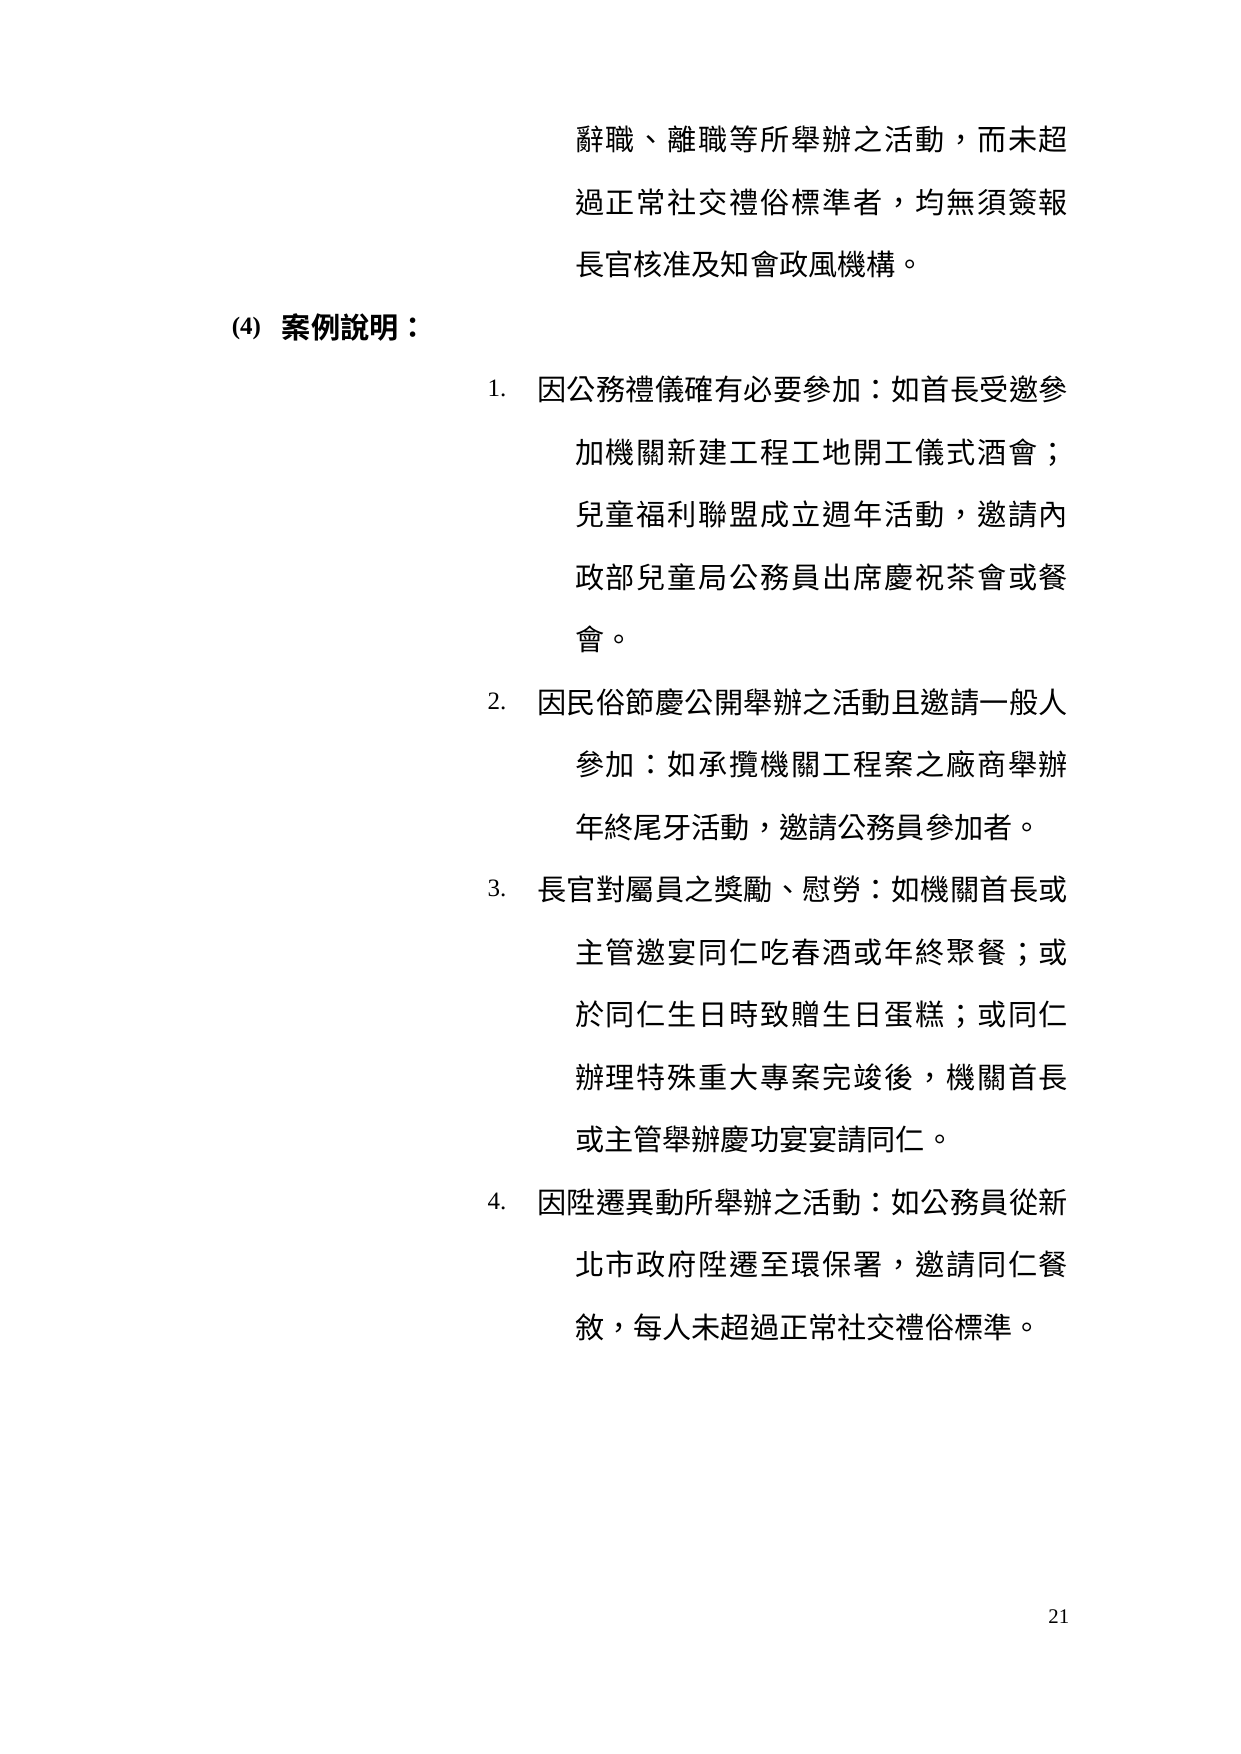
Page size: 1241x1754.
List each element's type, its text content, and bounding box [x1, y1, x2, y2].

list 案例說明： [232, 284, 1069, 346]
list 長官對屬員之獎勵、慰勞：如機關首長或主管邀宴同仁吃春酒或年終聚餐；或於同仁生日時致贈生日蛋糕；或同仁辦理特殊重大專案完竣後，機關首長或主管舉辦慶功宴宴請同仁。 [487, 846, 1069, 1159]
list 因民俗節慶公開舉辦之活動且邀請一般人參加：如承攬機關工程案之廠商舉辦年終尾牙活動，邀請公務員參加者。 [487, 659, 1069, 846]
list 因陞遷異動所舉辦之活動：如公務員從新北市政府陞遷至環保署，邀請同仁餐敘，每人未超過正常社交禮俗標準。 [487, 1159, 1069, 1346]
list 因公務禮儀確有必要參加：如首長受邀參加機關新建工程工地開工儀式酒會；兒童福利聯盟成立週年活動，邀請內政部兒童局公務員出席慶祝茶會或餐會。 [487, 346, 1069, 659]
list 長官對屬員之獎勵、慰勞或因訂婚、結婚、生育、喬遷、就職、陞遷異動、退休、辭職、離職等所舉辦之活動，而未超過正常社交禮俗標準者，均無須簽報長官核准及知會政風機構。 [487, 96, 1069, 284]
